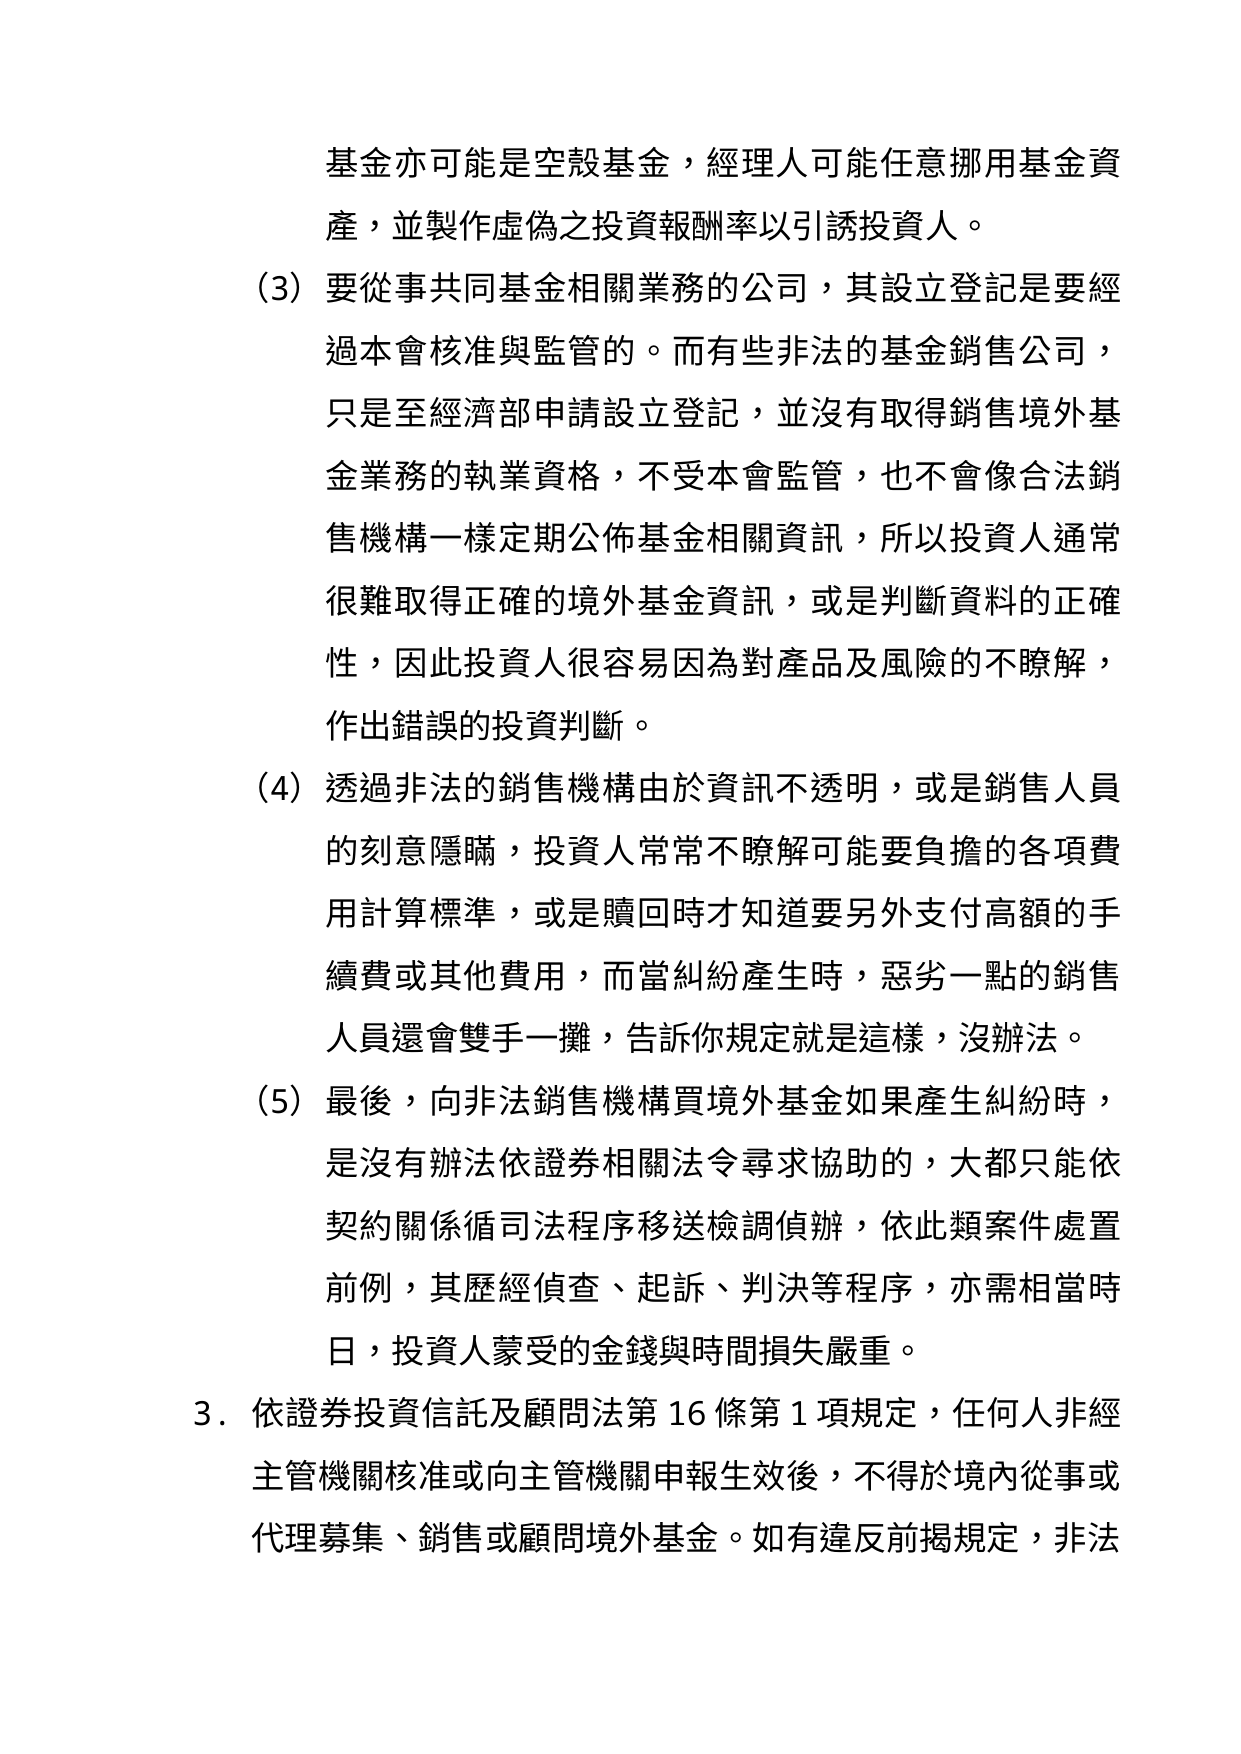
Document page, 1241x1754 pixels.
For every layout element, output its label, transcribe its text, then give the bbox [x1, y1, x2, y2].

list 基金亦可能是空殼基金，經理人可能任意挪用基金資產，並製作虛偽之投資報酬率以引誘投資人。 [236, 119, 1122, 244]
list 依證券投資信託及顧問法第16條第1項規定，任何人非經主管機關核准或向主管機關申報生效後，不得於境內從事或代理募集、銷售或顧問境外基金。如有違反前揭規定，非法銷售境外基金者，應負同法第107條第1項規定，處5年以下有期徒刑，併科新臺幣1百萬元以上5千萬元以下罰金。 [192, 1369, 1122, 1557]
list 要從事共同基金相關業務的公司，其設立登記是要經過本會核准與監管的。而有些非法的基金銷售公司，只是至經濟部申請設立登記，並沒有取得銷售境外基金業務的執業資格，不受本會監管，也不會像合法銷售機構一樣定期公佈基金相關資訊，所以投資人通常很難取得正確的境外基金資訊，或是判斷資料的正確性，因此投資人很容易因為對產品及風險的不瞭解，作出錯誤的投資判斷。 [236, 244, 1122, 744]
list 透過非法的銷售機構由於資訊不透明，或是銷售人員的刻意隱瞞，投資人常常不瞭解可能要負擔的各項費用計算標準，或是贖回時才知道要另外支付高額的手續費或其他費用，而當糾紛產生時，惡劣一點的銷售人員還會雙手一攤，告訴你規定就是這樣，沒辦法。 [236, 744, 1122, 1057]
list 最後，向非法銷售機構買境外基金如果產生糾紛時，是沒有辦法依證券相關法令尋求協助的，大都只能依契約關係循司法程序移送檢調偵辦，依此類案件處置前例，其歷經偵查、起訴、判決等程序，亦需相當時日，投資人蒙受的金錢與時間損失嚴重。 [236, 1057, 1122, 1369]
